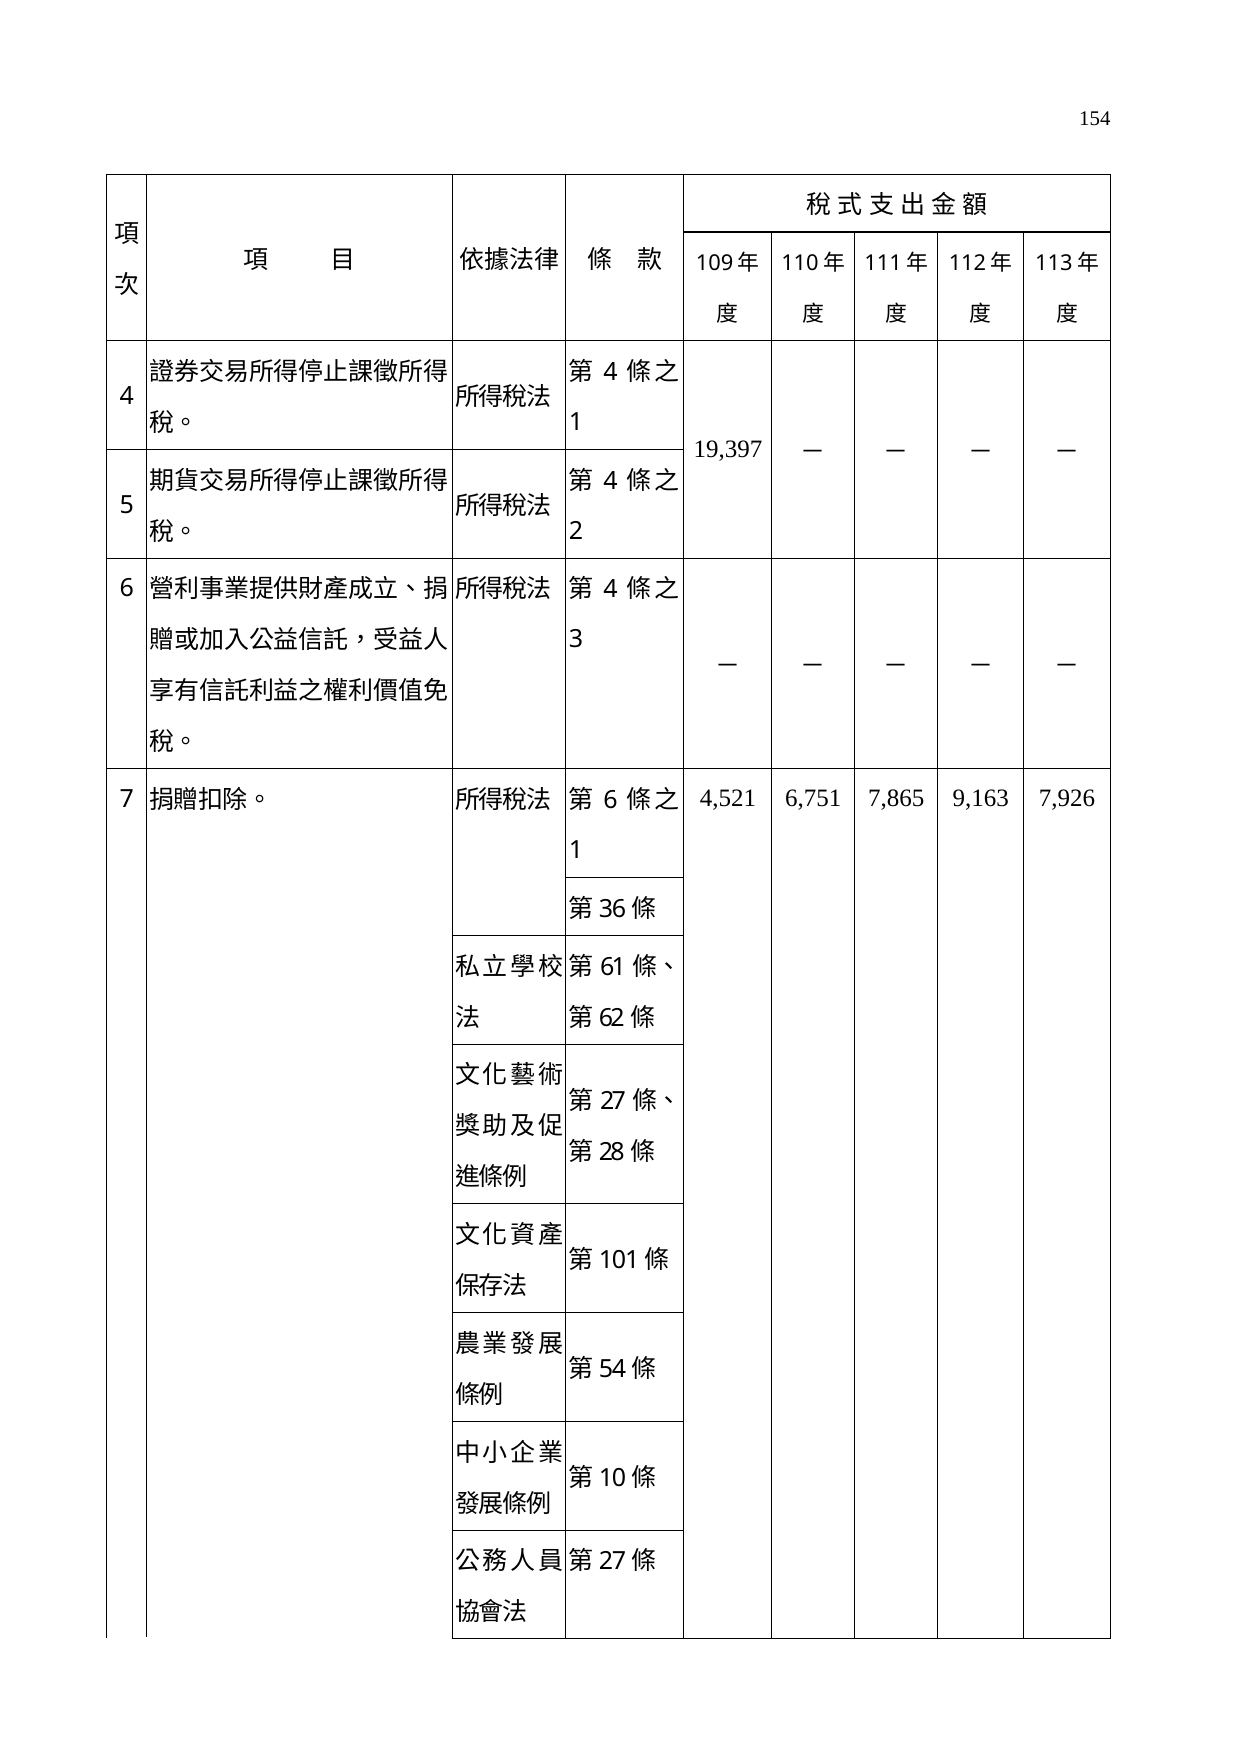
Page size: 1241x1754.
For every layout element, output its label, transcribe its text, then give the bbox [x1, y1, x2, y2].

table_cell [147, 1203, 452, 1312]
table_cell [147, 1421, 452, 1529]
table_cell 110年度 [772, 233, 854, 340]
table_cell 第10條 [566, 1422, 683, 1529]
table_cell － [1024, 341, 1110, 558]
table_cell 7,926 [1024, 769, 1110, 1638]
table_cell [107, 1312, 146, 1421]
table_cell 期貨交易所得停止課徵所得稅。 [147, 450, 452, 558]
table_cell 中小企業發展條例 [453, 1422, 565, 1529]
table_cell [146, 1530, 452, 1638]
table_cell 第27條 [566, 1531, 683, 1638]
table_cell [107, 1203, 146, 1312]
table_cell 所得稅法 [453, 450, 565, 558]
table_header 稅 式 支 出 金 額 [684, 175, 1110, 231]
table_cell － [772, 341, 854, 558]
table_cell 112年度 [938, 233, 1023, 340]
table_cell － [855, 559, 937, 768]
table_cell 4 [107, 341, 146, 449]
table_cell 113年度 [1024, 233, 1110, 340]
table_cell [147, 1044, 452, 1203]
table_header 項 目 [147, 175, 452, 340]
table_cell [107, 1530, 146, 1638]
table_cell 109年度 [684, 233, 771, 340]
table_cell 第6條之1 [566, 769, 683, 877]
table_cell 第4條之2 [566, 450, 683, 558]
table_cell 私立學校法 [453, 936, 565, 1044]
table_cell － [938, 341, 1023, 558]
table_cell 4,521 [684, 769, 771, 1638]
table_cell 7 [107, 769, 146, 877]
table_cell 證券交易所得停止課徵所得稅。 [147, 341, 452, 449]
table_cell [107, 1421, 146, 1529]
table_cell 第4條之3 [566, 559, 683, 768]
table_cell 第54條 [566, 1313, 683, 1421]
table_cell 公務人員協會法 [453, 1531, 565, 1638]
table_cell － [938, 559, 1023, 768]
table_cell 第4條之1 [566, 341, 683, 449]
table_cell 農業發展條例 [453, 1313, 565, 1421]
table_cell [107, 935, 146, 1044]
table_cell [107, 1044, 146, 1203]
table_cell 第61條、第62條 [566, 936, 683, 1044]
table_header 依據法律 [453, 175, 565, 340]
table_cell [147, 1312, 452, 1421]
table_cell 第27條、第28條 [566, 1045, 683, 1203]
table_cell 第36條 [566, 878, 683, 935]
table_cell 文化資產保存法 [453, 1204, 565, 1312]
table_cell － [1024, 559, 1110, 768]
table_cell － [855, 341, 937, 558]
table_cell 文化藝術獎助及促進條例 [453, 1045, 565, 1203]
table_cell 營利事業提供財產成立、捐贈或加入公益信託，受益人享有信託利益之權利價值免稅。 [147, 559, 452, 768]
table_cell [147, 935, 452, 1044]
table_cell 第101條 [566, 1204, 683, 1312]
table_cell 6 [107, 559, 146, 768]
table_cell 7,865 [855, 769, 937, 1638]
table_cell [147, 877, 452, 935]
table_cell 5 [107, 450, 146, 558]
table_cell 所得稅法 [453, 769, 565, 935]
table_cell [107, 877, 146, 935]
table_header 條 款 [566, 175, 683, 340]
table_cell 9,163 [938, 769, 1023, 1638]
table_cell 111年度 [855, 233, 937, 340]
table_cell 所得稅法 [453, 559, 565, 768]
table_cell － [772, 559, 854, 768]
table_cell 所得稅法 [453, 341, 565, 449]
table_cell 19,397 [684, 341, 771, 558]
table_cell － [684, 559, 771, 768]
table_header 項次 [107, 175, 146, 340]
table_cell 6,751 [772, 769, 854, 1638]
table_cell 捐贈扣除。 [147, 769, 452, 877]
